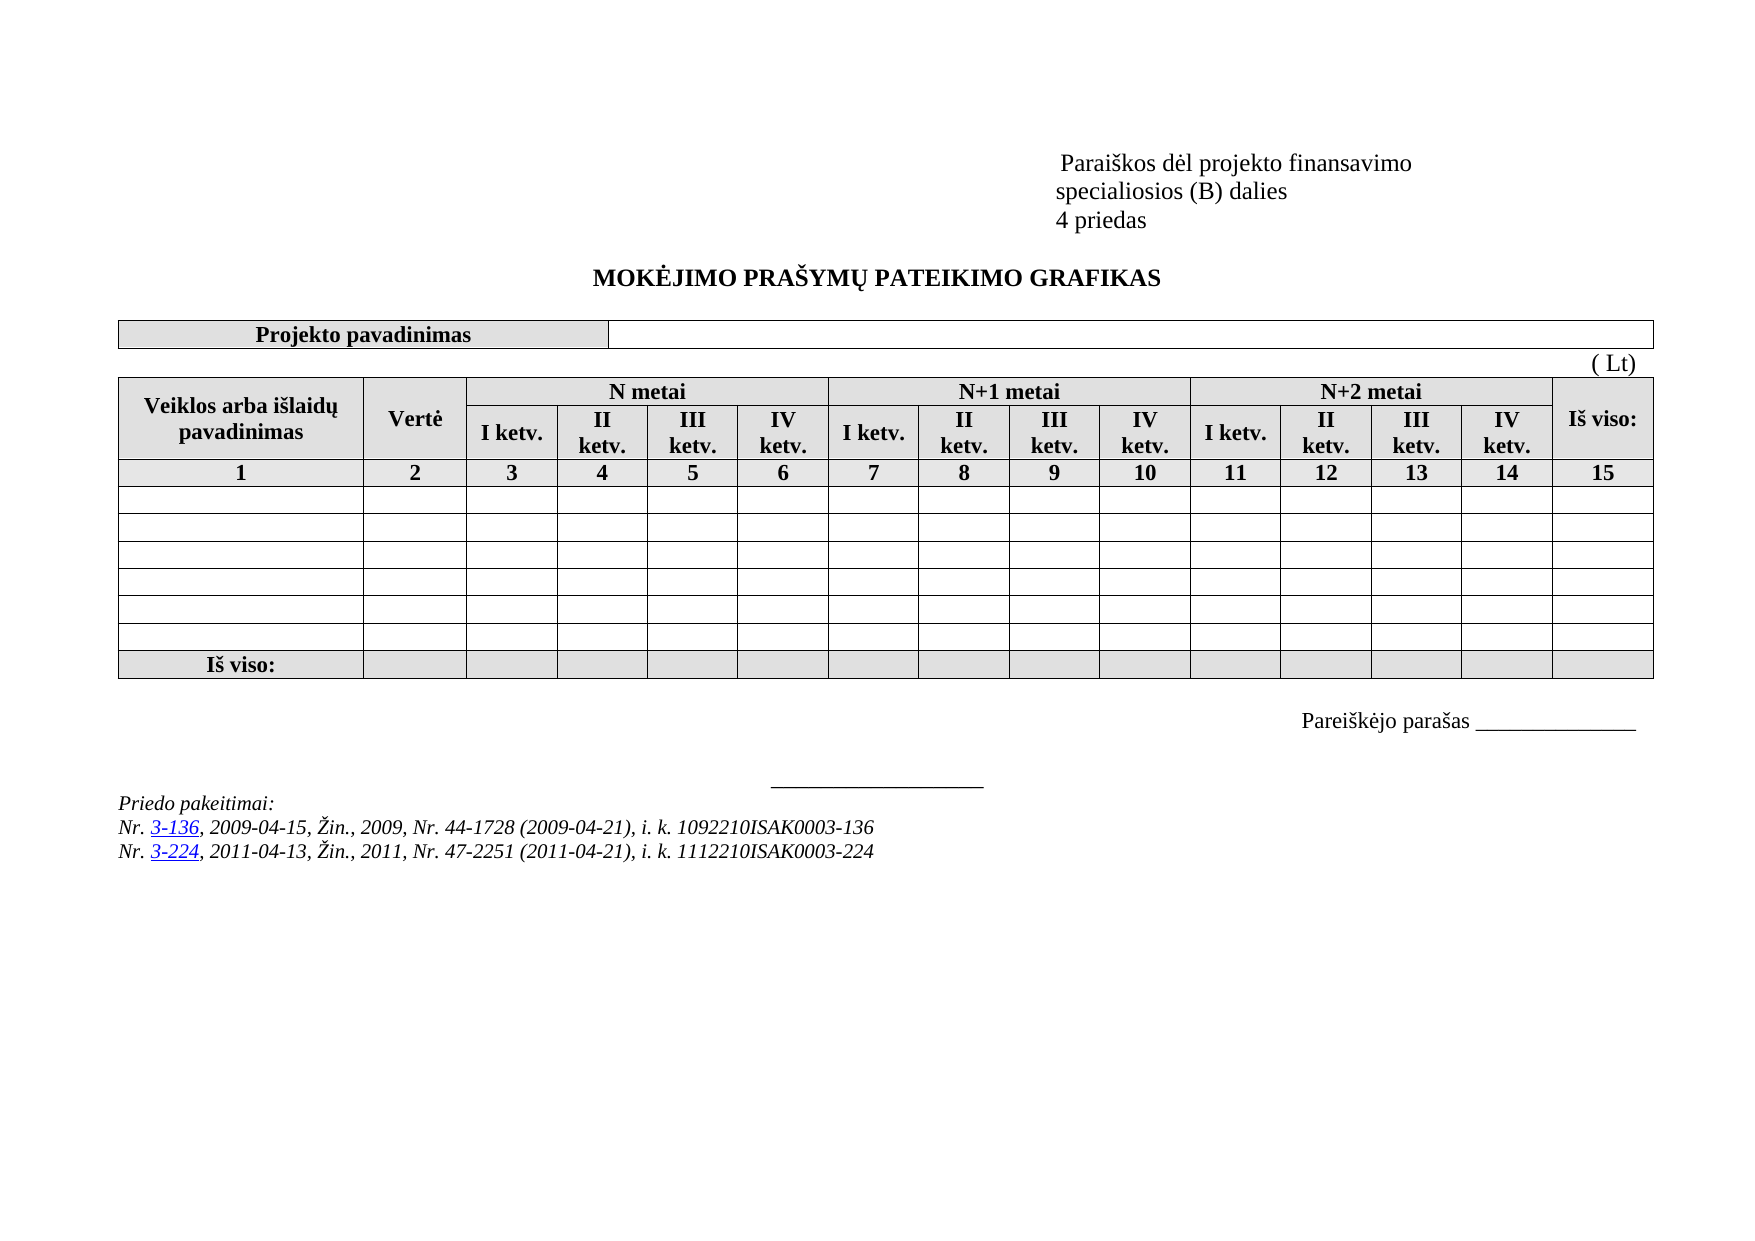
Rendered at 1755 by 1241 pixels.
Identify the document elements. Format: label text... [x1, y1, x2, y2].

table_cell [919, 542, 1009, 568]
text ( Lt) [118, 349, 1636, 377]
table_cell [1281, 624, 1371, 650]
table_cell [648, 487, 737, 513]
table_cell [119, 624, 363, 650]
table_header [609, 321, 1653, 347]
table_cell [1553, 651, 1653, 678]
table_cell III ketv. [1372, 406, 1461, 458]
table_cell [1191, 651, 1280, 678]
text Nr. 3-224, 2011-04-13, Žin., 2011, Nr. 47-2251 (2011-04-21), i. k. 1112210ISAK0003-224 [118, 839, 1636, 863]
table_cell II ketv. [1281, 406, 1371, 458]
table_cell [1462, 569, 1552, 595]
table_cell 11 [1191, 460, 1280, 486]
table_cell [467, 514, 557, 541]
table_cell Iš viso: [119, 651, 363, 678]
table_cell [1100, 624, 1190, 650]
text Nr. 3-136, 2009-04-15, Žin., 2009, Nr. 44-1728 (2009-04-21), i. k. 1092210ISAK0003-136 [118, 815, 1636, 839]
table_cell III ketv. [1010, 406, 1099, 458]
table_cell [829, 651, 918, 678]
table_cell [1281, 487, 1371, 513]
table_cell [1010, 542, 1099, 568]
table_cell [1372, 624, 1461, 650]
table_cell [1191, 542, 1280, 568]
table_cell I ketv. [467, 406, 557, 458]
table_cell [1372, 596, 1461, 623]
table_header Vertė [364, 378, 466, 458]
table_cell [829, 542, 918, 568]
table_cell [558, 651, 647, 678]
table_cell [1281, 569, 1371, 595]
table_cell [1281, 514, 1371, 541]
table_cell I ketv. [829, 406, 918, 458]
table_cell [1462, 624, 1552, 650]
table_cell IV ketv. [1100, 406, 1190, 458]
table_cell IV ketv. [1462, 406, 1552, 458]
table_cell 10 [1100, 460, 1190, 486]
table_cell [1462, 596, 1552, 623]
table_cell [738, 569, 828, 595]
table_cell [119, 487, 363, 513]
table_cell II ketv. [558, 406, 647, 458]
table_cell 3 [467, 460, 557, 486]
table_cell [558, 487, 647, 513]
table_cell [1010, 487, 1099, 513]
table_cell [829, 487, 918, 513]
table_cell [1010, 624, 1099, 650]
table_cell [1372, 569, 1461, 595]
table_cell [919, 624, 1009, 650]
table_cell 6 [738, 460, 828, 486]
table_cell [1100, 514, 1190, 541]
table_cell [1462, 487, 1552, 513]
table_header N+2 metai [1191, 378, 1552, 405]
table_cell [1191, 596, 1280, 623]
table_cell [919, 651, 1009, 678]
table_cell 15 [1553, 460, 1653, 486]
table_cell [738, 514, 828, 541]
table_cell [648, 624, 737, 650]
table_cell [1191, 487, 1280, 513]
table_cell [1553, 514, 1653, 541]
table_cell [1100, 542, 1190, 568]
table_cell [1553, 569, 1653, 595]
table_header N+1 metai [829, 378, 1190, 405]
table_cell [1372, 651, 1461, 678]
table_cell [1191, 514, 1280, 541]
table_cell [919, 487, 1009, 513]
table_cell [648, 596, 737, 623]
table_cell [1010, 514, 1099, 541]
table_cell [738, 624, 828, 650]
table_cell [648, 569, 737, 595]
table_cell [1191, 569, 1280, 595]
table_cell [919, 514, 1009, 541]
table_cell [1100, 487, 1190, 513]
table_cell [648, 514, 737, 541]
text 4 priedas [1056, 205, 1636, 234]
table_cell [558, 624, 647, 650]
table_cell [1100, 651, 1190, 678]
table_cell [1281, 542, 1371, 568]
table_cell 9 [1010, 460, 1099, 486]
table_cell 12 [1281, 460, 1371, 486]
table_cell II ketv. [919, 406, 1009, 458]
table_cell [829, 624, 918, 650]
table_cell [1372, 542, 1461, 568]
table_cell 1 [119, 460, 363, 486]
table_cell [1372, 487, 1461, 513]
text Paraiškos dėl projekto finansavimo [1060, 148, 1636, 176]
table_header Projekto pavadinimas [119, 321, 608, 347]
table_cell III ketv. [648, 406, 737, 458]
table_cell [119, 596, 363, 623]
table_cell [558, 596, 647, 623]
table_cell [558, 569, 647, 595]
table_cell 8 [919, 460, 1009, 486]
text Priedo pakeitimai: [118, 791, 1636, 815]
table_cell IV ketv. [738, 406, 828, 458]
table_cell [648, 542, 737, 568]
table_cell [1372, 514, 1461, 541]
table_cell 4 [558, 460, 647, 486]
table_cell [738, 651, 828, 678]
table_cell [829, 596, 918, 623]
table_cell 2 [364, 460, 466, 486]
table_cell [1010, 596, 1099, 623]
table_cell [1462, 542, 1552, 568]
table_cell [467, 624, 557, 650]
table_cell [467, 569, 557, 595]
table_cell [1462, 651, 1552, 678]
table_cell [1010, 651, 1099, 678]
table_cell I ketv. [1191, 406, 1280, 458]
table_header Iš viso: [1553, 378, 1653, 458]
table_cell [738, 487, 828, 513]
table_cell [829, 569, 918, 595]
table_cell [364, 542, 466, 568]
table_cell [829, 514, 918, 541]
table_cell [919, 569, 1009, 595]
table_cell [364, 596, 466, 623]
table_header N metai [467, 378, 828, 405]
table_cell 7 [829, 460, 918, 486]
table_cell [1553, 596, 1653, 623]
table_cell [119, 514, 363, 541]
table_cell [364, 624, 466, 650]
table_cell [467, 542, 557, 568]
table_cell [1100, 569, 1190, 595]
table_cell [467, 596, 557, 623]
table_cell 13 [1372, 460, 1461, 486]
table_cell [119, 542, 363, 568]
table_cell [364, 651, 466, 678]
text _________________ [118, 762, 1636, 791]
table_cell [1010, 569, 1099, 595]
table_cell [1553, 624, 1653, 650]
text specialiosios (B) dalies [1056, 176, 1636, 205]
table_cell [467, 651, 557, 678]
table_cell [1100, 596, 1190, 623]
table_cell [1553, 487, 1653, 513]
table_cell [738, 596, 828, 623]
table_cell [558, 542, 647, 568]
table_cell [1553, 542, 1653, 568]
table_cell [1281, 596, 1371, 623]
table_cell [119, 569, 363, 595]
table_cell [1281, 651, 1371, 678]
table_cell [364, 487, 466, 513]
table_cell [648, 651, 737, 678]
table_cell [738, 542, 828, 568]
table_cell [364, 569, 466, 595]
table_cell [467, 487, 557, 513]
table_cell [1462, 514, 1552, 541]
table_cell 5 [648, 460, 737, 486]
text Pareiškėjo parašas ______________ [118, 707, 1636, 734]
table_header Veiklos arba išlaidų pavadinimas [119, 378, 363, 458]
table_cell [1191, 624, 1280, 650]
table_cell 14 [1462, 460, 1552, 486]
table_cell [558, 514, 647, 541]
table_cell [364, 514, 466, 541]
table_cell [919, 596, 1009, 623]
text Mokėjimo prašymų pateikimo grafikas [118, 263, 1636, 291]
